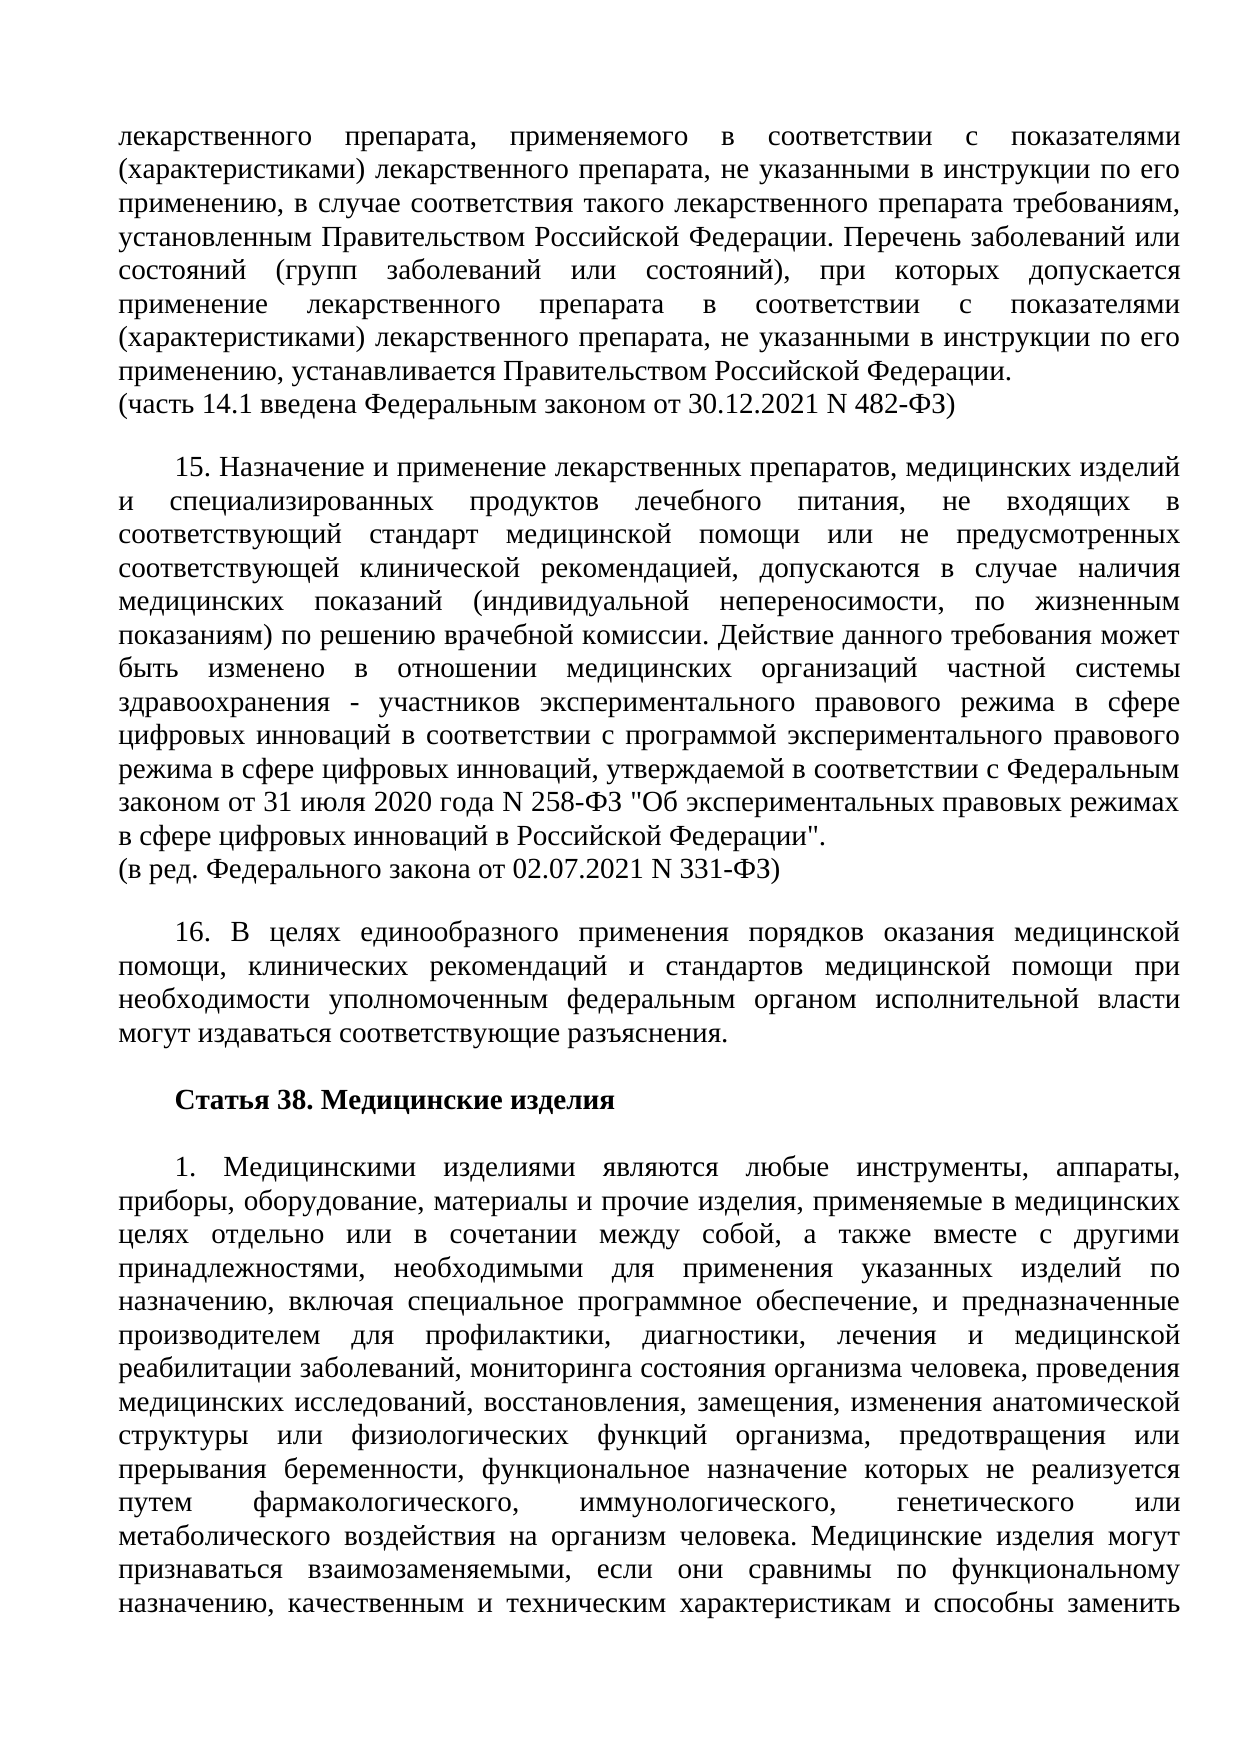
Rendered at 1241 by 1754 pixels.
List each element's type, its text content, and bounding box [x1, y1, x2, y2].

text (часть 14.1 введена Федеральным законом от 30.12.2021 N 482-ФЗ) [118, 386, 1181, 420]
text (в ред. Федерального закона от 02.07.2021 N 331-ФЗ) [118, 852, 1181, 885]
title Статья 38. Медицинские изделия [118, 1082, 1181, 1116]
text 1. Медицинскими изделиями являются любые инструменты, аппараты, приборы, оборудование, материалы и прочие изделия, применяемые в медицинских целях отдельно или в сочетании между собой, а также вместе с другими принадлежностями, необходимыми для применения указанных изделий по назначению, включая специальное программное обеспечение, и предназначенные производителем для профилактики, диагностики, лечения и медицинской реабилитации заболеваний, мониторинга состояния организма человека, проведения медицинских исследований, восстановления, замещения, изменения анатомической структуры или физиологических функций организма, предотвращения или прерывания беременности, функциональное назначение которых не реализуется путем фармакологического, иммунологического, генетического или метаболического воздействия на организм человека. Медицинские изделия могут признаваться взаимозаменяемыми, если они сравнимы по функциональному назначению, качественным и техническим характеристикам и способны заменить [118, 1149, 1181, 1619]
text 16. В целях единообразного применения порядков оказания медицинской помощи, клинических рекомендаций и стандартов медицинской помощи при необходимости уполномоченным федеральным органом исполнительной власти могут издаваться соответствующие разъяснения. [118, 914, 1181, 1048]
text 15. Назначение и применение лекарственных препаратов, медицинских изделий и специализированных продуктов лечебного питания, не входящих в соответствующий стандарт медицинской помощи или не предусмотренных соответствующей клинической рекомендацией, допускаются в случае наличия медицинских показаний (индивидуальной непереносимости, по жизненным показаниям) по решению врачебной комиссии. Действие данного требования может быть изменено в отношении медицинских организаций частной системы здравоохранения - участников экспериментального правового режима в сфере цифровых инноваций в соответствии с программой экспериментального правового режима в сфере цифровых инноваций, утверждаемой в соответствии с Федеральным законом от 31 июля 2020 года N 258-ФЗ "Об экспериментальных правовых режимах в сфере цифровых инноваций в Российской Федерации". [118, 449, 1181, 852]
text лекарственного препарата, применяемого в соответствии с показателями (характеристиками) лекарственного препарата, не указанными в инструкции по его применению, в случае соответствия такого лекарственного препарата требованиям, установленным Правительством Российской Федерации. Перечень заболеваний или состояний (групп заболеваний или состояний), при которых допускается применение лекарственного препарата в соответствии с показателями (характеристиками) лекарственного препарата, не указанными в инструкции по его применению, устанавливается Правительством Российской Федерации. [118, 118, 1181, 386]
